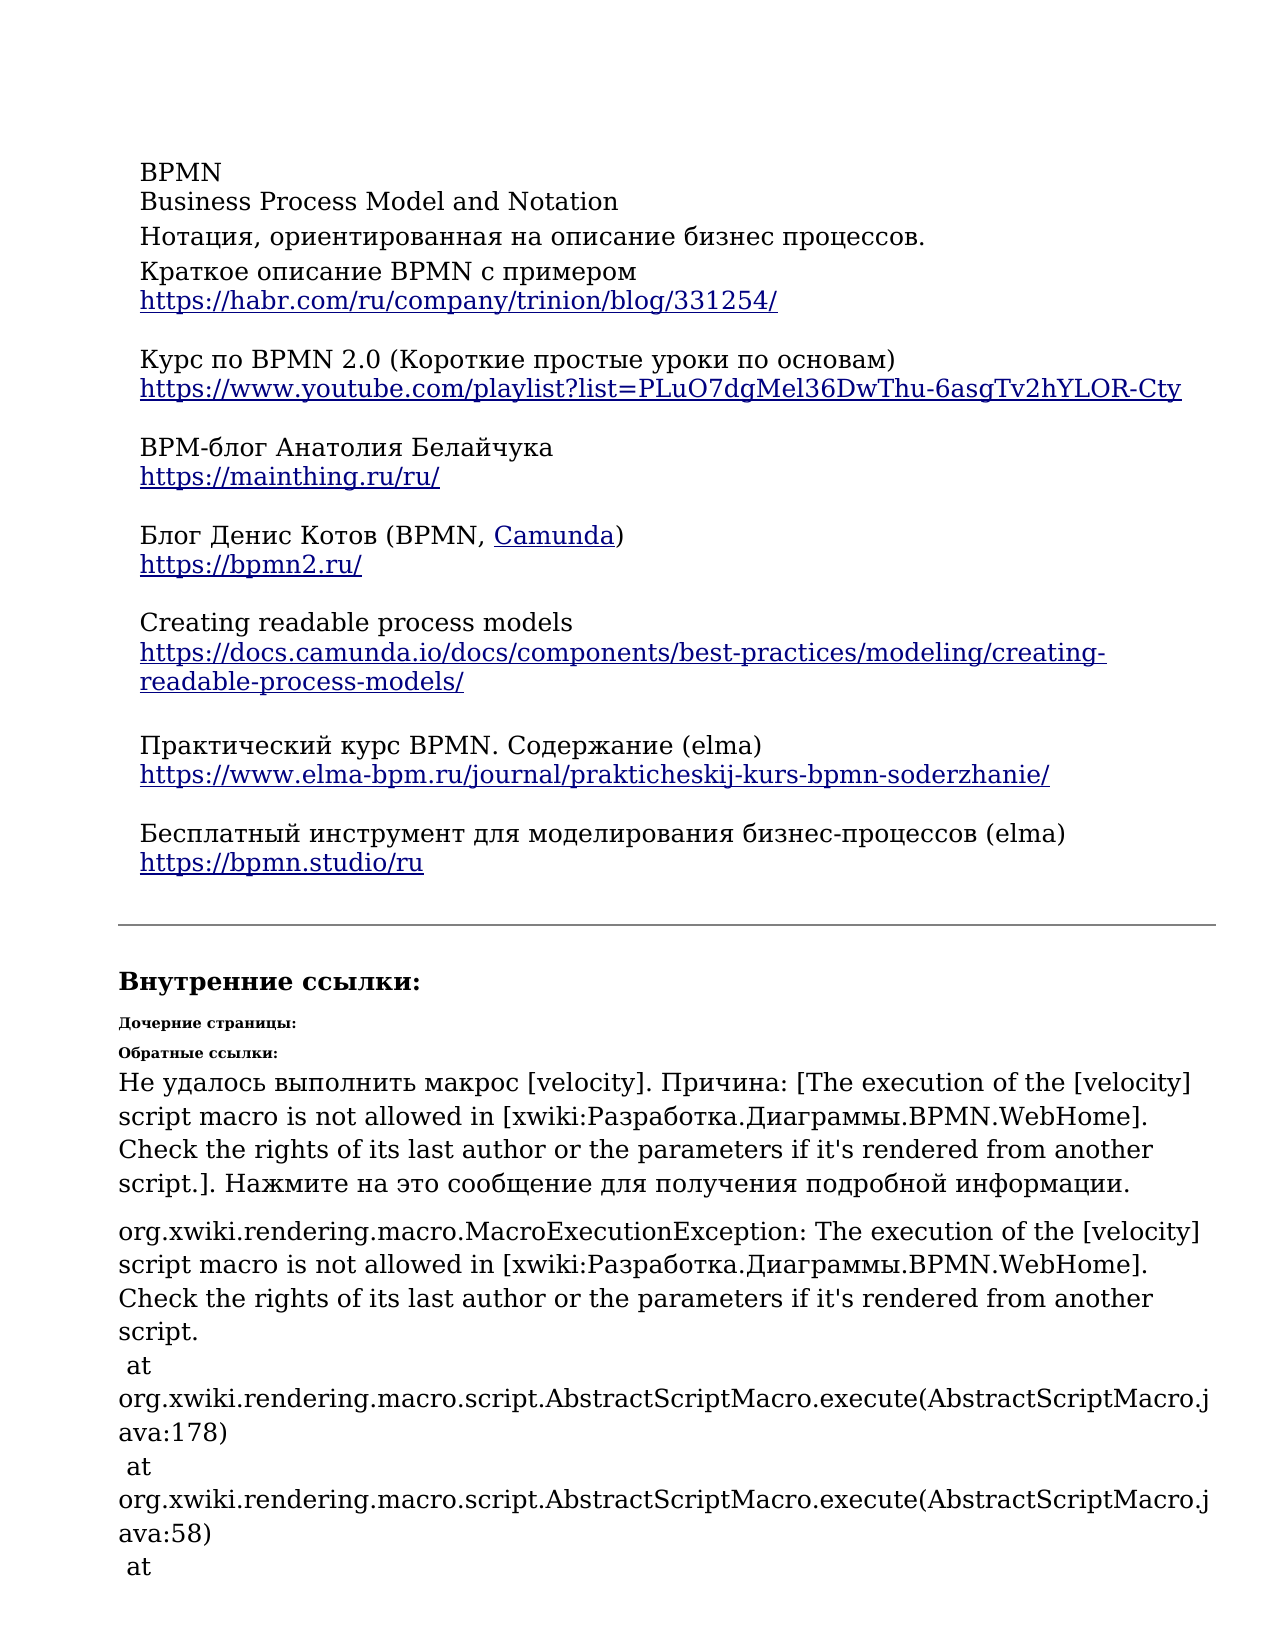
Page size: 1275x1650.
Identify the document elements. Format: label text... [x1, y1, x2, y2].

table_cell Практический курс BPMN. Содержание (elma) https://www.elma-bpm.ru/journal/prakticheskij-kurs-bpmn-soderzhanie/ Бесплатный инструмент для моделирования бизнес-процессов (elma) https://bpmn.studio/ru [136, 729, 1216, 910]
text Не удалось выполнить макрос [velocity]. Причина: [The execution of the [velocity] script macro is not allowed in [xwiki:Разработка.Диаграммы.BPMN.WebHome]. Check the rights of its last author or the parameters if it's rendered from another script.]. Нажмите на это сообщение для получения подробной информации. [118, 1068, 1216, 1198]
table_cell [118, 255, 136, 728]
table_header BPMN Business Process Model and Notation [136, 155, 1216, 219]
subtitle Внутренние ссылки: [118, 967, 1216, 996]
table_cell Краткое описание BPMN с примером https://habr.com/ru/company/trinion/blog/331254/ Курс по BPMN 2.0 (Короткие простые уроки по основам) https://www.youtube.com/playlist?list=PLuO7dgMel36DwThu-6asgTv2hYLOR-Cty BPM-блог Анатолия Белайчука https://mainthing.ru/ru/ Блог Денис Котов (BPMN, Camunda) https://bpmn2.ru/ Creating readable process models https://docs.camunda.io/docs/components/best-practices/modeling/creating-readable-process-models/ [136, 255, 1216, 728]
subtitle Обратные ссылки: [118, 1045, 1216, 1062]
table_cell [118, 220, 136, 254]
table_header [118, 155, 136, 219]
table_cell Нотация, ориентированная на описание бизнес процессов. [136, 220, 1216, 254]
text org.xwiki.rendering.macro.MacroExecutionException: The execution of the [velocity] script macro is not allowed in [xwiki:Разработка.Диаграммы.BPMN.WebHome]. Check the rights of its last author or the parameters if it's rendered from another script. at org.xwiki.rendering.macro.script.AbstractScriptMacro.execute(AbstractScriptMacro.java:178) at org.xwiki.rendering.macro.script.AbstractScriptMacro.execute(AbstractScriptMacro.java:58) at [118, 1217, 1216, 1582]
subtitle Дочерние страницы: [118, 1015, 1216, 1032]
table_cell [118, 729, 136, 910]
